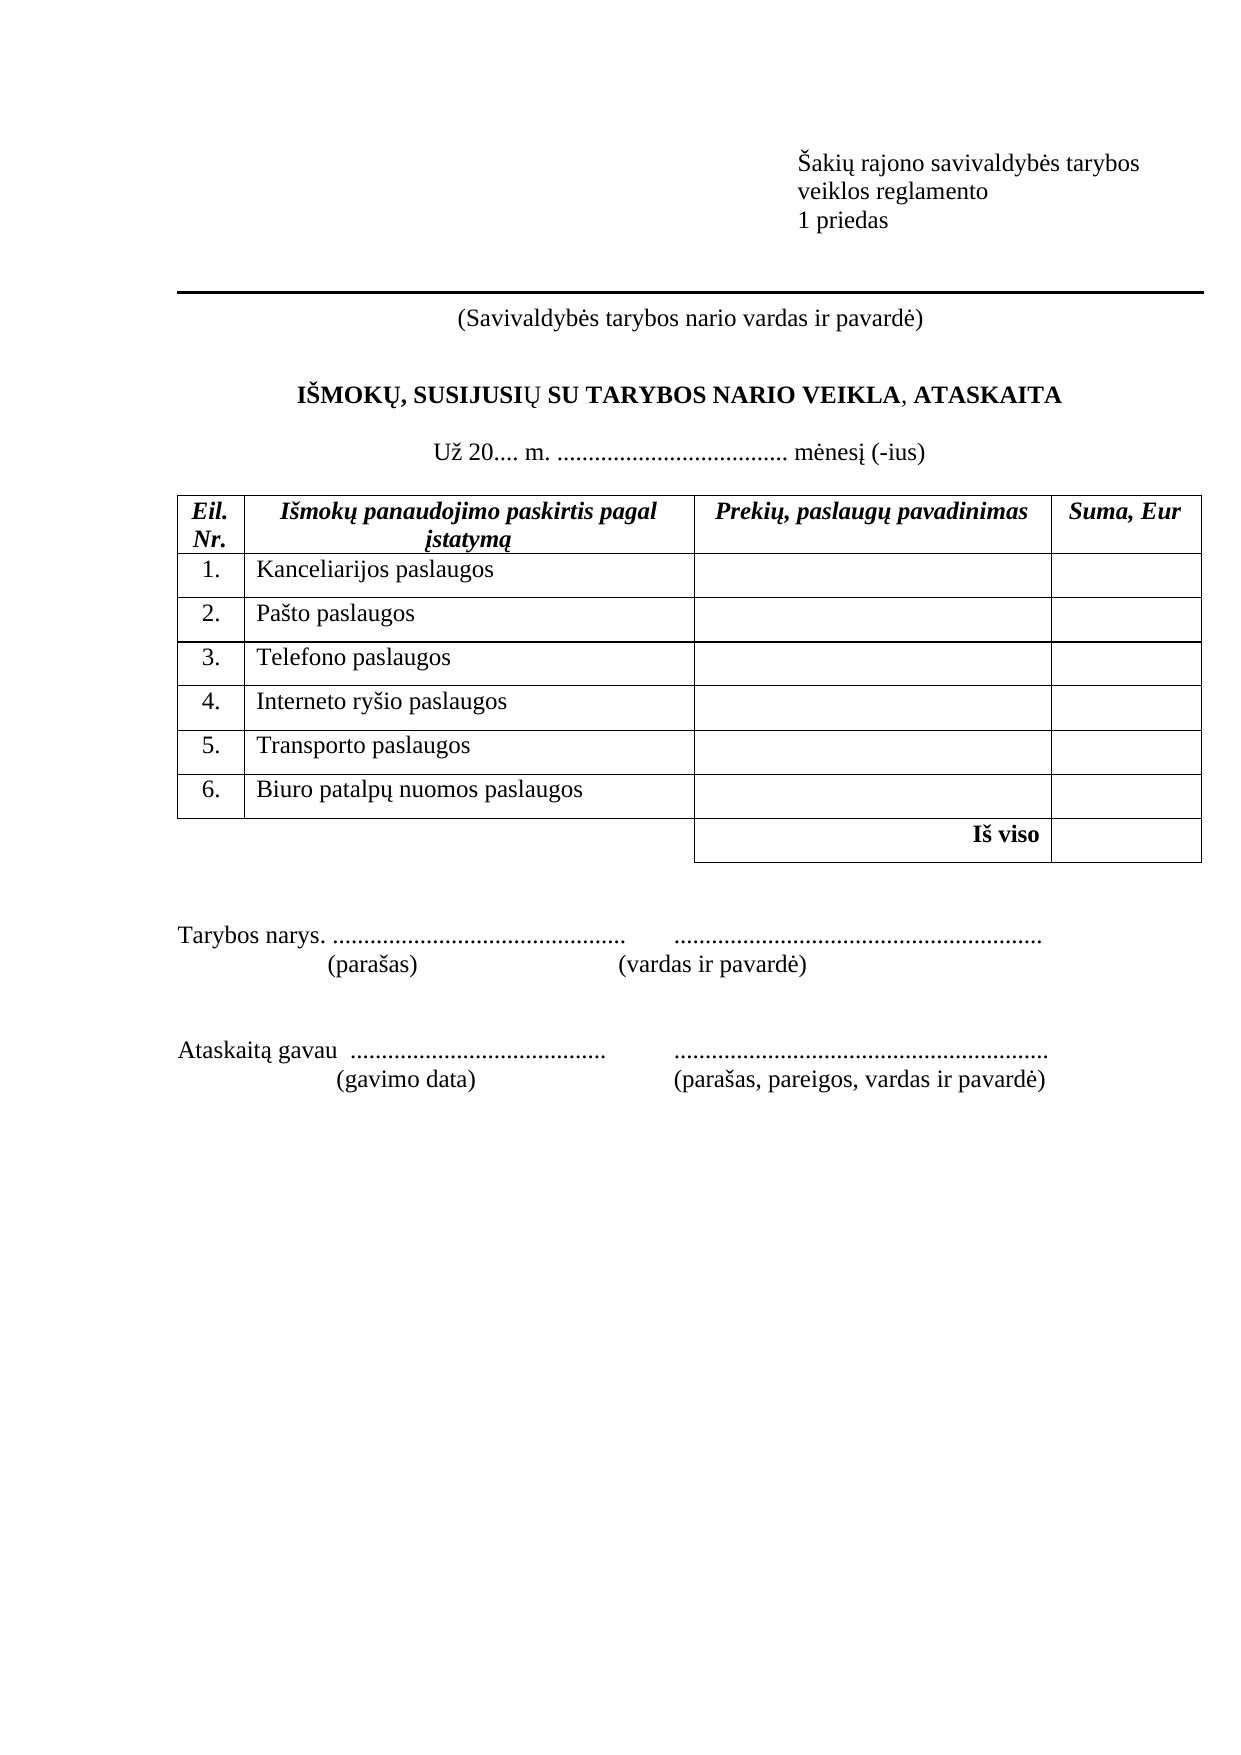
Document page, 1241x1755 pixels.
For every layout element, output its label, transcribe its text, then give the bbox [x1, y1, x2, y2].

text veiklos reglamento [797, 176, 1181, 205]
table_header Suma, Eur [1052, 496, 1201, 553]
table_header (Savivaldybės tarybos nario vardas ir pavardė) [177, 294, 1204, 332]
text Už 20.... m. ..................................... mėnesį (-ius) [177, 437, 1181, 466]
table_cell [177, 819, 694, 862]
table_cell 2. [178, 598, 244, 641]
table_header Išmokų panaudojimo paskirtis pagal įstatymą [245, 496, 694, 553]
table_cell [695, 731, 1051, 773]
table_header Prekių, paslaugų pavadinimas [695, 496, 1051, 553]
table_cell 1. [178, 554, 244, 597]
table_cell Telefono paslaugos [245, 643, 694, 685]
table_cell [695, 775, 1051, 818]
table_cell Biuro patalpų nuomos paslaugos [245, 775, 694, 818]
text Šakių rajono savivaldybės tarybos [797, 148, 1181, 176]
table_cell [695, 643, 1051, 685]
table_cell [1052, 731, 1201, 773]
table_cell Iš viso [695, 819, 1051, 862]
table_cell Pašto paslaugos [245, 598, 694, 641]
table_cell [1052, 554, 1201, 597]
table_cell [1052, 643, 1201, 685]
table_cell [695, 598, 1051, 641]
text (gavimo data) (parašas, pareigos, vardas ir pavardė) [177, 1064, 1181, 1093]
table_cell Interneto ryšio paslaugos [245, 686, 694, 729]
table_cell [695, 554, 1051, 597]
text (parašas) (vardas ir pavardė) [177, 949, 1181, 978]
table_cell Kanceliarijos paslaugos [245, 554, 694, 597]
text Ataskaitą gavau ......................................... ............................................................ [177, 1035, 1181, 1064]
table_cell 5. [178, 731, 244, 773]
table_cell [695, 686, 1051, 729]
text IŠMOKŲ, SUSIJUSIŲ SU TARYBOS NARIO VEIKLA, ATASKAITA [177, 380, 1181, 408]
table_cell [1052, 598, 1201, 641]
text Tarybos narys. ............................................... ........................................................... [177, 920, 1181, 949]
table_cell [1052, 686, 1201, 729]
table_cell [1052, 775, 1201, 818]
table_cell [1052, 819, 1201, 862]
table_cell 3. [178, 643, 244, 685]
table_cell Transporto paslaugos [245, 731, 694, 773]
text 1 priedas [797, 205, 1181, 234]
table_cell 4. [178, 686, 244, 729]
table_cell 6. [178, 775, 244, 818]
table_header Eil. Nr. [178, 496, 244, 553]
